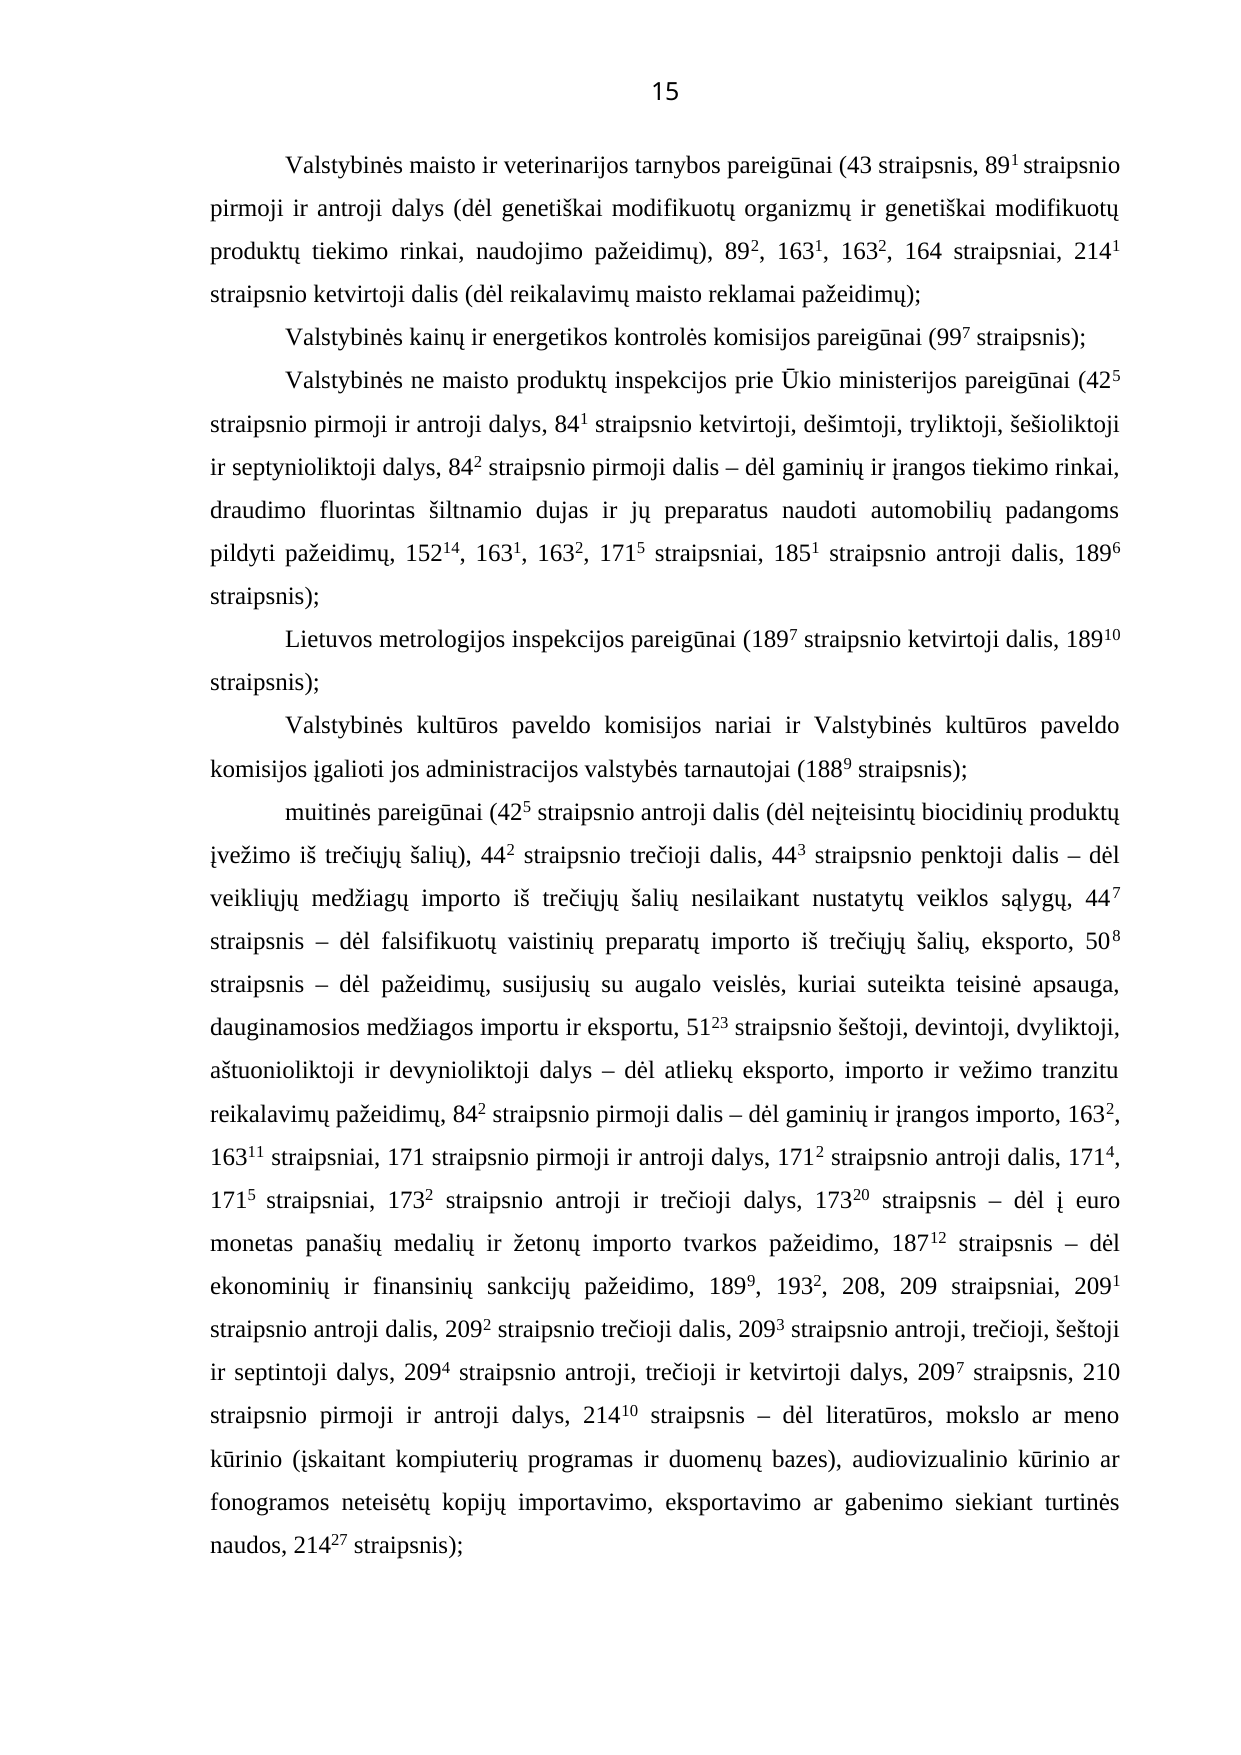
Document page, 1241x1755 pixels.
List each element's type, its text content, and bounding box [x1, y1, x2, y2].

text Valstybinės maisto ir veterinarijos tarnybos pareigūnai (43 straipsnis, 891 straipsnio pirmoji ir antroji dalys (dėl genetiškai modifikuotų organizmų ir genetiškai modifikuotų produktų tiekimo rinkai, naudojimo pažeidimų), 892, 1631, 1632, 164 straipsniai, 2141 straipsnio ketvirtoji dalis (dėl reikalavimų maisto reklamai pažeidimų); [210, 150, 1120, 308]
text Valstybinės kainų ir energetikos kontrolės komisijos pareigūnai (997 straipsnis); [210, 322, 1120, 351]
text Valstybinės kultūros paveldo komisijos nariai ir Valstybinės kultūros paveldo komisijos įgalioti jos administracijos valstybės tarnautojai (1889 straipsnis); [210, 711, 1120, 782]
text Lietuvos metrologijos inspekcijos pareigūnai (1897 straipsnio ketvirtoji dalis, 18910 straipsnis); [210, 624, 1120, 696]
text Valstybinės ne maisto produktų inspekcijos prie Ūkio ministerijos pareigūnai (425 straipsnio pirmoji ir antroji dalys, 841 straipsnio ketvirtoji, dešimtoji, tryliktoji, šešioliktoji ir septynioliktoji dalys, 842 straipsnio pirmoji dalis – dėl gaminių ir įrangos tiekimo rinkai, draudimo fluorintas šiltnamio dujas ir jų preparatus naudoti automobilių padangoms pildyti pažeidimų, 15214, 1631, 1632, 1715 straipsniai, 1851 straipsnio antroji dalis, 1896 straipsnis); [210, 366, 1120, 610]
text muitinės pareigūnai (425 straipsnio antroji dalis (dėl neįteisintų biocidinių produktų įvežimo iš trečiųjų šalių), 442 straipsnio trečioji dalis, 443 straipsnio penktoji dalis – dėl veikliųjų medžiagų importo iš trečiųjų šalių nesilaikant nustatytų veiklos sąlygų, 447 straipsnis – dėl falsifikuotų vaistinių preparatų importo iš trečiųjų šalių, eksporto, 508 straipsnis – dėl pažeidimų, susijusių su augalo veislės, kuriai suteikta teisinė apsauga, dauginamosios medžiagos importu ir eksportu, 5123 straipsnio šeštoji, devintoji, dvyliktoji, aštuonioliktoji ir devynioliktoji dalys – dėl atliekų eksporto, importo ir vežimo tranzitu reikalavimų pažeidimų, 842 straipsnio pirmoji dalis – dėl gaminių ir įrangos importo, 1632, 16311 straipsniai, 171 straipsnio pirmoji ir antroji dalys, 1712 straipsnio antroji dalis, 1714, 1715 straipsniai, 1732 straipsnio antroji ir trečioji dalys, 17320 straipsnis – dėl į euro monetas panašių medalių ir žetonų importo tvarkos pažeidimo, 18712 straipsnis – dėl ekonominių ir finansinių sankcijų pažeidimo, 1899, 1932, 208, 209 straipsniai, 2091 straipsnio antroji dalis, 2092 straipsnio trečioji dalis, 2093 straipsnio antroji, trečioji, šeštoji ir septintoji dalys, 2094 straipsnio antroji, trečioji ir ketvirtoji dalys, 2097 straipsnis, 210 straipsnio pirmoji ir antroji dalys, 21410 straipsnis – dėl literatūros, mokslo ar meno kūrinio (įskaitant kompiuterių programas ir duomenų bazes), audiovizualinio kūrinio ar fonogramos neteisėtų kopijų importavimo, eksportavimo ar gabenimo siekiant turtinės naudos, 21427 straipsnis); [210, 797, 1120, 1559]
